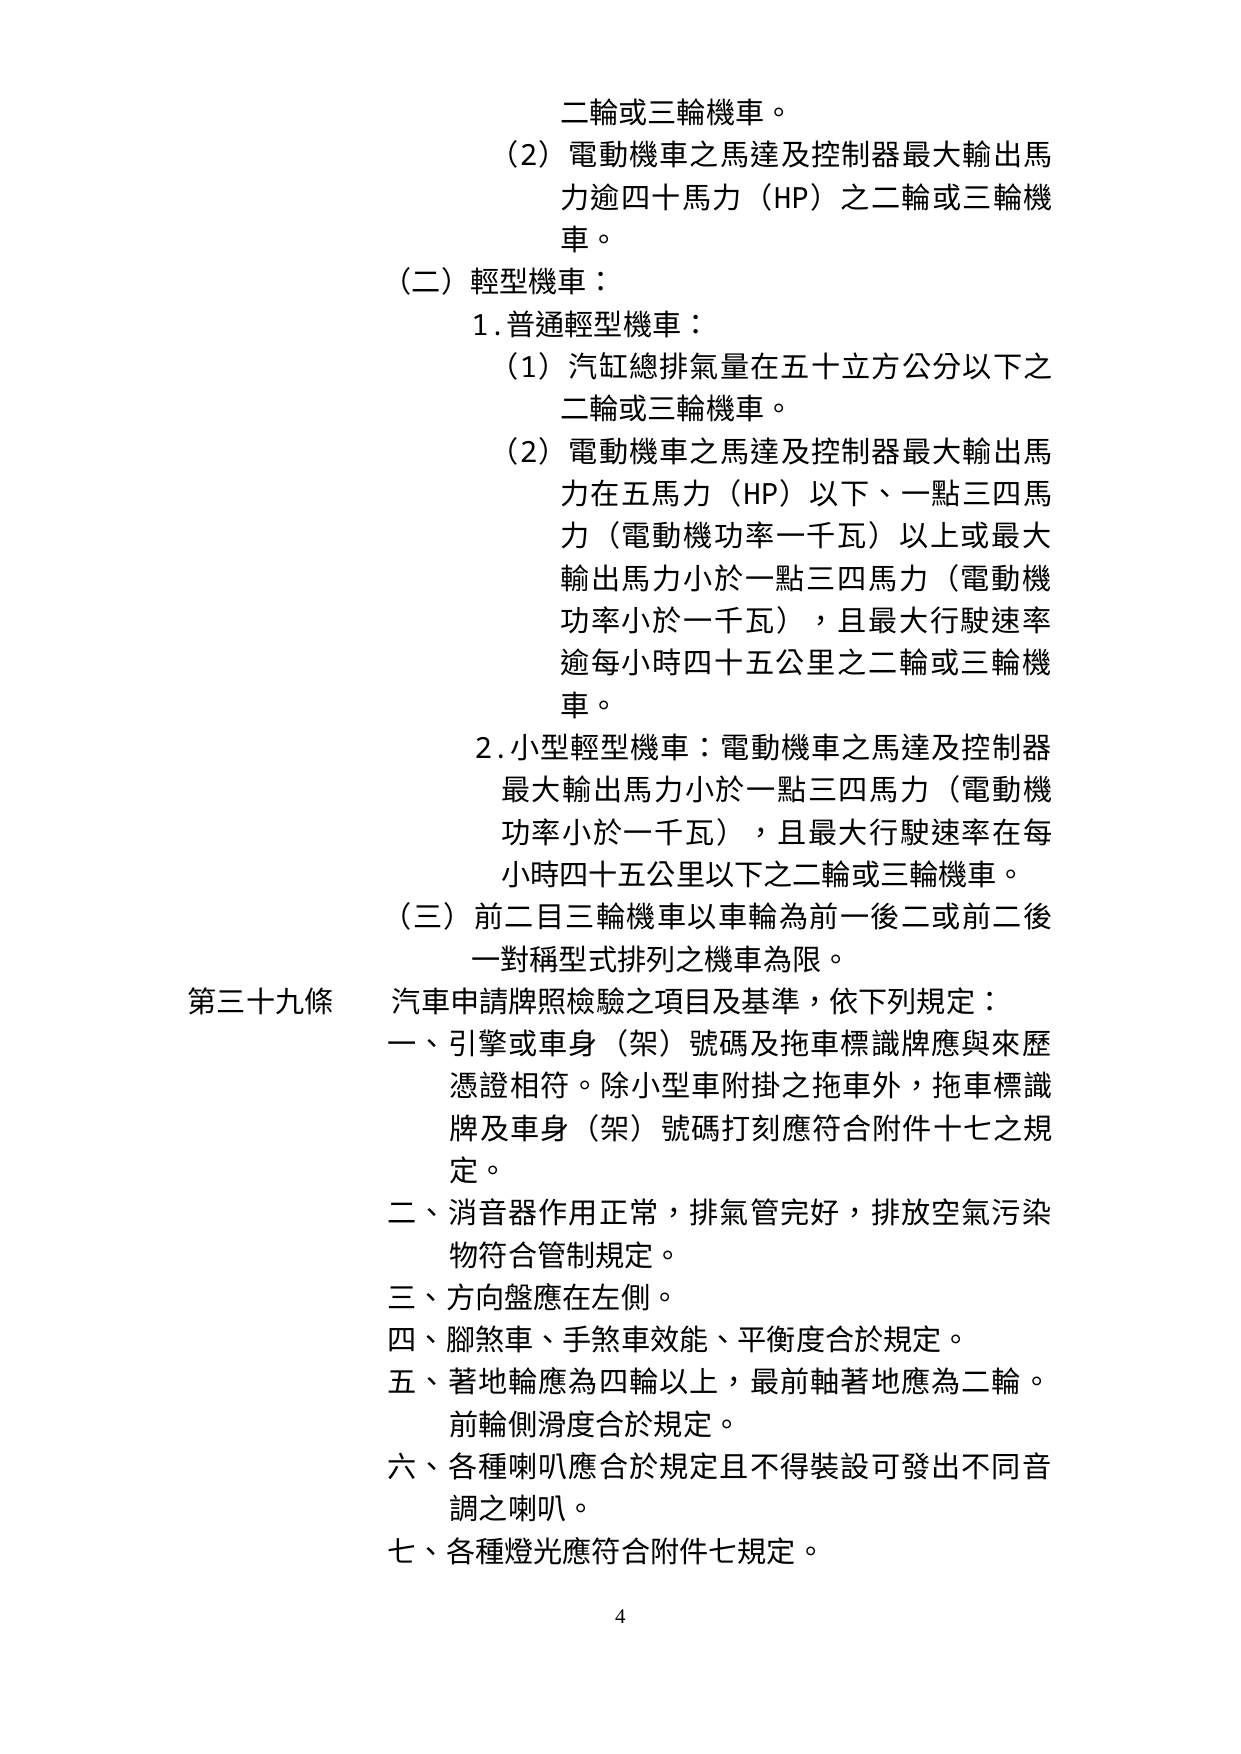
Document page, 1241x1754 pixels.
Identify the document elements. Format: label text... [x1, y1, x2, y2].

text 第三十九條 汽車申請牌照檢驗之項目及基準，依下列規定： [187, 978, 1053, 1021]
text 1.普通輕型機車： [335, 301, 1053, 343]
text 二輪或三輪機車。 [489, 89, 1053, 132]
text （二）輕型機車： [335, 259, 1053, 301]
text 二、消音器作用正常，排氣管完好，排放空氣污染物符合管制規定。 [387, 1190, 1053, 1274]
text 2.小型輕型機車：電動機車之馬達及控制器最大輸出馬力小於一點三四馬力（電動機功率小於一千瓦），且最大行駛速率在每小時四十五公里以下之二輪或三輪機車。 [474, 724, 1053, 894]
text （三）前二目三輪機車以車輪為前一後二或前二後一對稱型式排列之機車為限。 [382, 894, 1053, 978]
text （1）汽缸總排氣量在五十立方公分以下之二輪或三輪機車。 [489, 343, 1053, 428]
text （2）電動機車之馬達及控制器最大輸出馬力在五馬力（HP）以下、一點三四馬力（電動機功率一千瓦）以上或最大輸出馬力小於一點三四馬力（電動機功率小於一千瓦），且最大行駛速率逾每小時四十五公里之二輪或三輪機車。 [489, 428, 1053, 724]
text 三、方向盤應在左側。 [387, 1274, 1053, 1317]
text （2）電動機車之馬達及控制器最大輸出馬力逾四十馬力（HP）之二輪或三輪機車。 [489, 132, 1053, 259]
text 七、各種燈光應符合附件七規定。 [387, 1528, 1053, 1570]
text 五、著地輪應為四輪以上，最前軸著地應為二輪。前輪側滑度合於規定。 [387, 1359, 1053, 1443]
text 四、腳煞車、手煞車效能、平衡度合於規定。 [387, 1317, 1053, 1359]
text 六、各種喇叭應合於規定且不得裝設可發出不同音調之喇叭。 [387, 1443, 1053, 1528]
text 一、引擎或車身（架）號碼及拖車標識牌應與來歷憑證相符。除小型車附掛之拖車外，拖車標識牌及車身（架）號碼打刻應符合附件十七之規定。 [387, 1021, 1053, 1190]
